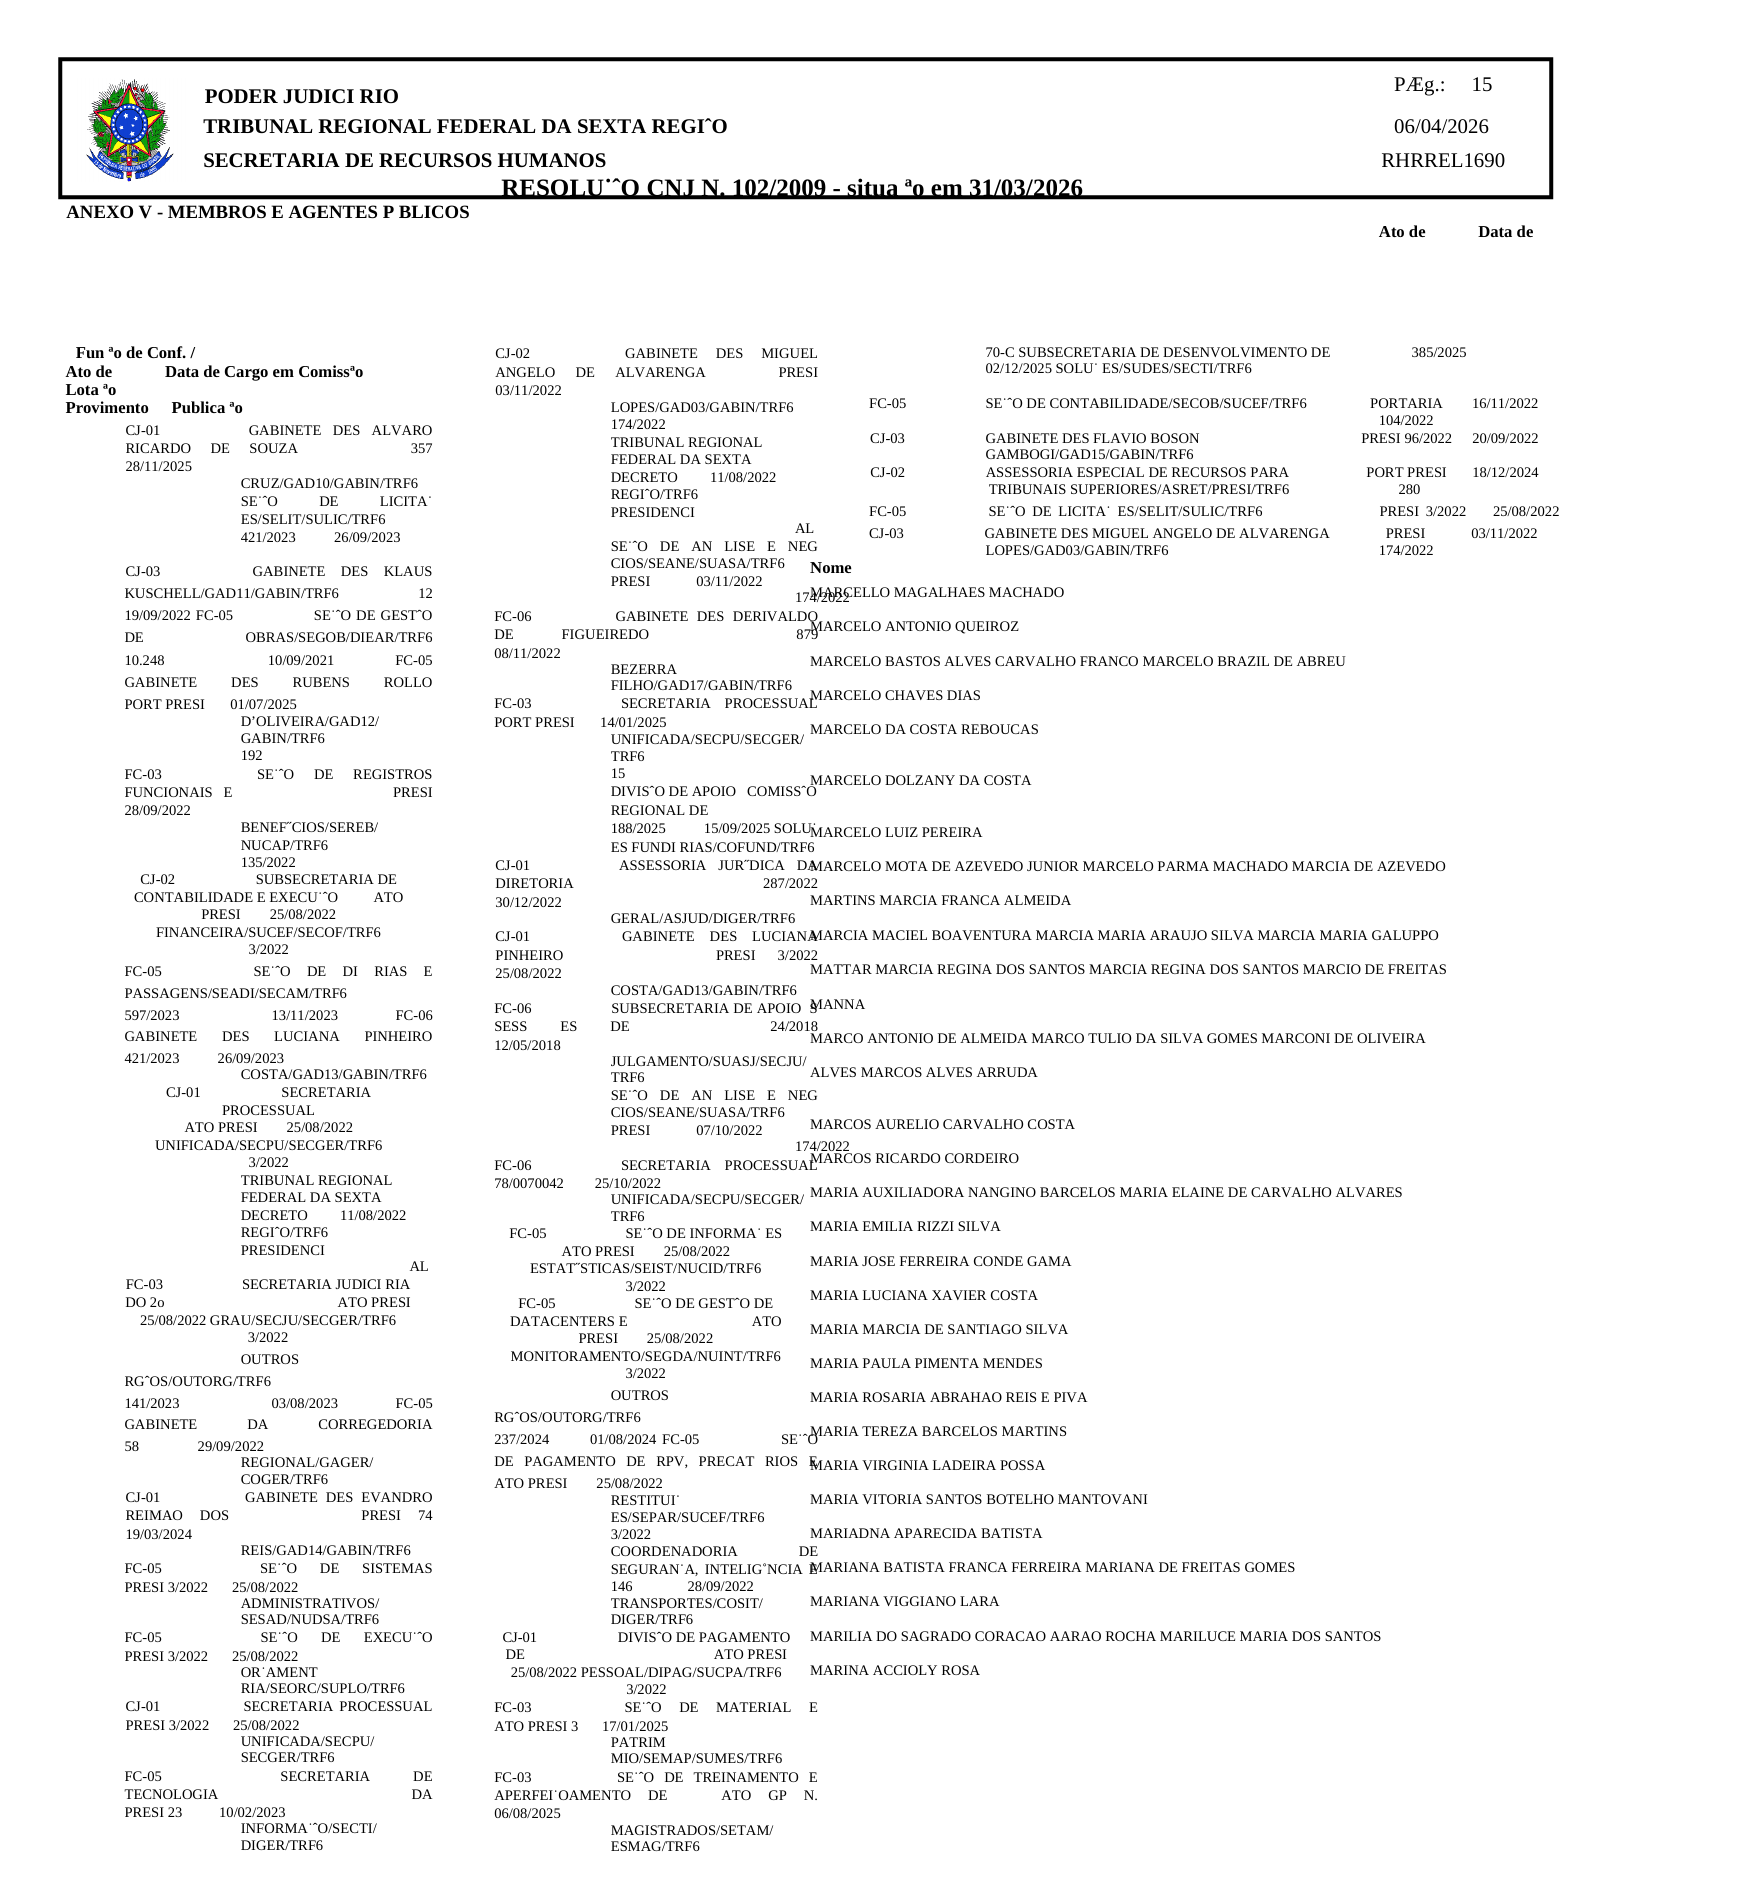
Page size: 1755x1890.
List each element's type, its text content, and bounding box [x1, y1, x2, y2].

text CJ-02 GABINETE DES MIGUEL ANGELO DE ALVARENGA PRESI 03/11/2022 [495, 344, 804, 399]
text BEZERRA FILHO/GAD17/GABIN/TRF6 [611, 661, 804, 693]
text MARIA EMILIA RIZZI SILVA [810, 1219, 1559, 1235]
text FC-05 SE˙ˆO DE DI RIAS E PASSAGENS/SEADI/SECAM/TRF6 597/2023 13/11/2023 FC-06 GABINETE DES LUCIANA PINHEIRO 421/2023 26/09/2023 [124, 958, 423, 1066]
text Nome [810, 559, 1559, 577]
text MARCELO MOTA DE AZEVEDO JUNIOR MARCELO PARMA MACHADO MARCIA DE AZEVEDO MARTINS MARCIA FRANCA ALMEIDA [810, 840, 1464, 909]
text FC-05 SECRETARIA DE TECNOLOGIA DA PRESI 23 10/02/2023 [124, 1766, 423, 1821]
text CJ-01 DIVISˆO DE PAGAMENTO DE ATO PRESI 25/08/2022 PESSOAL/DIPAG/SUCPA/TRF6 3/2022 [495, 1628, 797, 1698]
text CJ-03 GABINETE DES FLAVIO BOSON PRESI 96/2022 20/09/2022 [870, 428, 1559, 447]
text COORDENADORIA DE SEGURAN˙A, INTELIG˚NCIA E 146 28/09/2022 [611, 1542, 804, 1595]
text FC-06 GABINETE DES DERIVALDO DE FIGUEIREDO 879 08/11/2022 [494, 606, 804, 661]
text FC-03 SECRETARIA PROCESSUAL PORT PRESI 14/01/2025 [494, 693, 804, 730]
text MARIA MARCIA DE SANTIAGO SILVA [810, 1321, 1559, 1337]
text OR˙AMENT RIA/SEORC/SUPLO/TRF6 [241, 1664, 423, 1697]
text PATRIM MIO/SEMAP/SUMES/TRF6 [611, 1734, 804, 1767]
picture [54, 53, 1557, 202]
text MAGISTRADOS/SETAM/ESMAG/TRF6 [611, 1822, 801, 1855]
text TRIBUNAL REGIONAL FEDERAL DA SEXTA DECRETO 11/08/2022 REGIˆO/TRF6 PRESIDENCI [611, 433, 804, 520]
text MARCOS AURELIO CARVALHO COSTA [810, 1116, 1559, 1132]
text FC-03 SE˙ˆO DE MATERIAL E ATO PRESI 3 17/01/2025 [494, 1698, 804, 1734]
text CJ-01 ASSESSORIA JUR˝DICA DA DIRETORIA 287/2022 30/12/2022 [495, 855, 804, 910]
text CJ-01 SECRETARIA PROCESSUAL PRESI 3/2022 25/08/2022 [125, 1697, 423, 1733]
text AL [795, 521, 804, 537]
text MARIADNA APARECIDA BATISTA [810, 1525, 1559, 1542]
text D’OLIVEIRA/GAD12/GABIN/TRF6 192 [241, 712, 423, 764]
text FC-06 SUBSECRETARIA DE APOIO S SESS ES DE 24/2018 12/05/2018 [494, 998, 804, 1053]
text MARIANA BATISTA FRANCA FERREIRA MARIANA DE FREITAS GOMES [810, 1553, 1485, 1576]
text SE˙ˆO DE LICITA˙ ES/SELIT/SULIC/TRF6 421/2023 26/09/2023 [241, 492, 423, 545]
text BENEF˝CIOS/SEREB/NUCAP/TRF6 135/2022 [241, 819, 423, 870]
text REGIONAL/GAGER/COGER/TRF6 [241, 1455, 423, 1487]
text CJ-01 GABINETE DES LUCIANA PINHEIRO PRESI 3/2022 25/08/2022 [495, 927, 804, 982]
text UNIFICADA/SECPU/SECGER/TRF6 [241, 1733, 423, 1766]
text MARCELO DA COSTA REBOUCAS [810, 721, 1559, 738]
text COSTA/GAD13/GABIN/TRF6 [241, 1067, 423, 1083]
text 70-C SUBSECRETARIA DE DESENVOLVIMENTO DE 385/2025 02/12/2025 SOLU˙ ES/SUDES/SECTI/TRF6 [985, 344, 1543, 377]
text FC-05 SE˙ˆO DE INFORMA˙ ES ATO PRESI 25/08/2022 ESTAT˝STICAS/SEIST/NUCID/TRF6 3/2022 [494, 1224, 797, 1294]
text MARCELO LUIZ PEREIRA [810, 824, 1559, 840]
text FC-03 SECRETARIA JUDICI RIA DO 2o ATO PRESI 25/08/2022 GRAU/SECJU/SECGER/TRF6 3/2022 [124, 1274, 412, 1346]
text MARIA JOSE FERREIRA CONDE GAMA [810, 1253, 1559, 1269]
text MARIA LUCIANA XAVIER COSTA [810, 1287, 1559, 1303]
text JULGAMENTO/SUASJ/SECJU/TRF6 [611, 1053, 804, 1086]
text CJ-02 ASSESSORIA ESPECIAL DE RECURSOS PARA PORT PRESI 18/12/2024 TRIBUNAIS SUPERIORES/ASRET/PRESI/TRF6 280 [870, 463, 1538, 498]
text SE˙ˆO DE AN LISE E NEG CIOS/SEANE/SUASA/TRF6 PRESI 07/10/2022 [611, 1086, 804, 1138]
text COSTA/GAD13/GABIN/TRF6 [611, 982, 804, 998]
text CJ-03 GABINETE DES KLAUS KUSCHELL/GAD11/GABIN/TRF6 12 19/09/2022 FC-05 SE˙ˆO DE GESTˆO DE OBRAS/SEGOB/DIEAR/TRF6 10.248 10/09/2021 FC-05 GABINETE DES RUBENS ROLLO PORT PRESI 01/07/2025 [124, 558, 423, 712]
text MARCELO DOLZANY DA COSTA [810, 773, 1559, 789]
text MARIA VIRGINIA LADEIRA POSSA [810, 1457, 1559, 1473]
text MARIA TEREZA BARCELOS MARTINS [810, 1423, 1559, 1439]
text ADMINISTRATIVOS/SESAD/NUDSA/TRF6 [241, 1595, 423, 1628]
text OUTROS RGˆOS/OUTORG/TRF6 141/2023 03/08/2023 FC-05 GABINETE DA CORREGEDORIA 58 29/09/2022 [124, 1346, 423, 1455]
text OUTROS RGˆOS/OUTORG/TRF6 237/2024 01/08/2024 FC-05 SE˙ˆO DE PAGAMENTO DE RPV, PRECAT RIOS E ATO PRESI 25/08/2022 [494, 1382, 804, 1492]
text TRANSPORTES/COSIT/DIGER/TRF6 [611, 1595, 804, 1628]
text MARCIA MACIEL BOAVENTURA MARCIA MARIA ARAUJO SILVA MARCIA MARIA GALUPPO MATTAR MARCIA REGINA DOS SANTOS MARCIA REGINA DOS SANTOS MARCIO DE FREITAS MANNA [810, 909, 1459, 1012]
text LOPES/GAD03/GABIN/TRF6 174/2022 [611, 399, 804, 433]
text UNIFICADA/SECPU/SECGER/TRF6 15 [611, 730, 804, 781]
text MARCO ANTONIO DE ALMEIDA MARCO TULIO DA SILVA GOMES MARCONI DE OLIVEIRA ALVES MARCOS ALVES ARRUDA [810, 1012, 1440, 1081]
text FC-03 SE˙ˆO DE TREINAMENTO E APERFEI˙OAMENTO DE ATO GP N. 06/08/2025 [494, 1767, 804, 1822]
text CJ-02 SUBSECRETARIA DE CONTABILIDADE E EXECU˙ˆO ATO PRESI 25/08/2022 FINANCEIRA/SUCEF/SECOF/TRF6 3/2022 [125, 870, 412, 958]
text Fun ªo de Conf. / Ato de Data de Cargo em Comissªo Lota ªo Provimento Publica ªo [65, 344, 423, 417]
text FC-05 SE˙ˆO DE LICITA˙ ES/SELIT/SULIC/TRF6 PRESI 3/2022 25/08/2022 CJ-03 GABINETE DES MIGUEL ANGELO DE ALVARENGA PRESI 03/11/2022 [869, 498, 1559, 542]
text GAMBOGI/GAD15/GABIN/TRF6 [985, 447, 1559, 463]
text FC-05 SE˙ˆO DE SISTEMAS PRESI 3/2022 25/08/2022 [124, 1558, 423, 1595]
text MARINA ACCIOLY ROSA [810, 1662, 1559, 1678]
text LOPES/GAD03/GABIN/TRF6 174/2022 [985, 542, 1559, 559]
text CJ-01 SECRETARIA PROCESSUAL ATO PRESI 25/08/2022 UNIFICADA/SECPU/SECGER/TRF6 3/2022 [125, 1083, 412, 1171]
text RESTITUI˙ ES/SEPAR/SUCEF/TRF6 3/2022 [611, 1492, 804, 1542]
text MARIA PAULA PIMENTA MENDES [810, 1355, 1559, 1371]
text FC-06 SECRETARIA PROCESSUAL 78/0070042 25/10/2022 [494, 1155, 804, 1191]
text MARIANA VIGGIANO LARA [810, 1593, 1559, 1610]
text MARCELO BASTOS ALVES CARVALHO FRANCO MARCELO BRAZIL DE ABREU [810, 635, 1542, 669]
text INFORMA˙ˆO/SECTI/DIGER/TRF6 [241, 1821, 423, 1853]
text DIVISˆO DE APOIO COMISSˆO REGIONAL DE 188/2025 15/09/2025 SOLU˙ ES FUNDI RIAS/COFUND/TRF6 [611, 781, 804, 855]
text SE˙ˆO DE AN LISE E NEG CIOS/SEANE/SUASA/TRF6 PRESI 03/11/2022 [611, 537, 804, 590]
text MARILIA DO SAGRADO CORACAO AARAO ROCHA MARILUCE MARIA DOS SANTOS [810, 1610, 1559, 1644]
text MARCELLO MAGALHAES MACHADO [810, 585, 1559, 601]
text MARCELO ANTONIO QUEIROZ [810, 619, 1559, 635]
text AL [409, 1258, 423, 1274]
text MARIA AUXILIADORA NANGINO BARCELOS MARIA ELAINE DE CARVALHO ALVARES [810, 1166, 1519, 1201]
text UNIFICADA/SECPU/SECGER/TRF6 [611, 1192, 804, 1224]
text TRIBUNAL REGIONAL FEDERAL DA SEXTA DECRETO 11/08/2022 REGIˆO/TRF6 PRESIDENCI [241, 1171, 423, 1258]
text FC-05 SE˙ˆO DE CONTABILIDADE/SECOB/SUCEF/TRF6 PORTARIA 16/11/2022 [869, 393, 1559, 412]
text MARCELO CHAVES DIAS [810, 687, 1559, 703]
text FC-03 SE˙ˆO DE REGISTROS FUNCIONAIS E PRESI 28/09/2022 [124, 764, 423, 819]
text 104/2022 [1378, 412, 1559, 428]
text MARIA VITORIA SANTOS BOTELHO MANTOVANI [810, 1491, 1559, 1507]
text CJ-01 GABINETE DES EVANDRO REIMAO DOS PRESI 74 19/03/2024 [125, 1487, 423, 1542]
text FC-05 SE˙ˆO DE GESTˆO DE DATACENTERS E ATO PRESI 25/08/2022 MONITORAMENTO/SEGDA/NUINT/TRF6 3/2022 [494, 1294, 797, 1382]
text FC-05 SE˙ˆO DE EXECU˙ˆO PRESI 3/2022 25/08/2022 [124, 1628, 423, 1664]
text CJ-01 GABINETE DES ALVARO RICARDO DE SOUZA 357 28/11/2025 [125, 420, 423, 475]
text REIS/GAD14/GABIN/TRF6 [241, 1542, 423, 1558]
text MARIA ROSARIA ABRAHAO REIS E PIVA [810, 1389, 1559, 1405]
text CRUZ/GAD10/GABIN/TRF6 [241, 475, 423, 492]
text MARCOS RICARDO CORDEIRO [810, 1150, 1559, 1166]
text GERAL/ASJUD/DIGER/TRF6 [611, 911, 804, 927]
